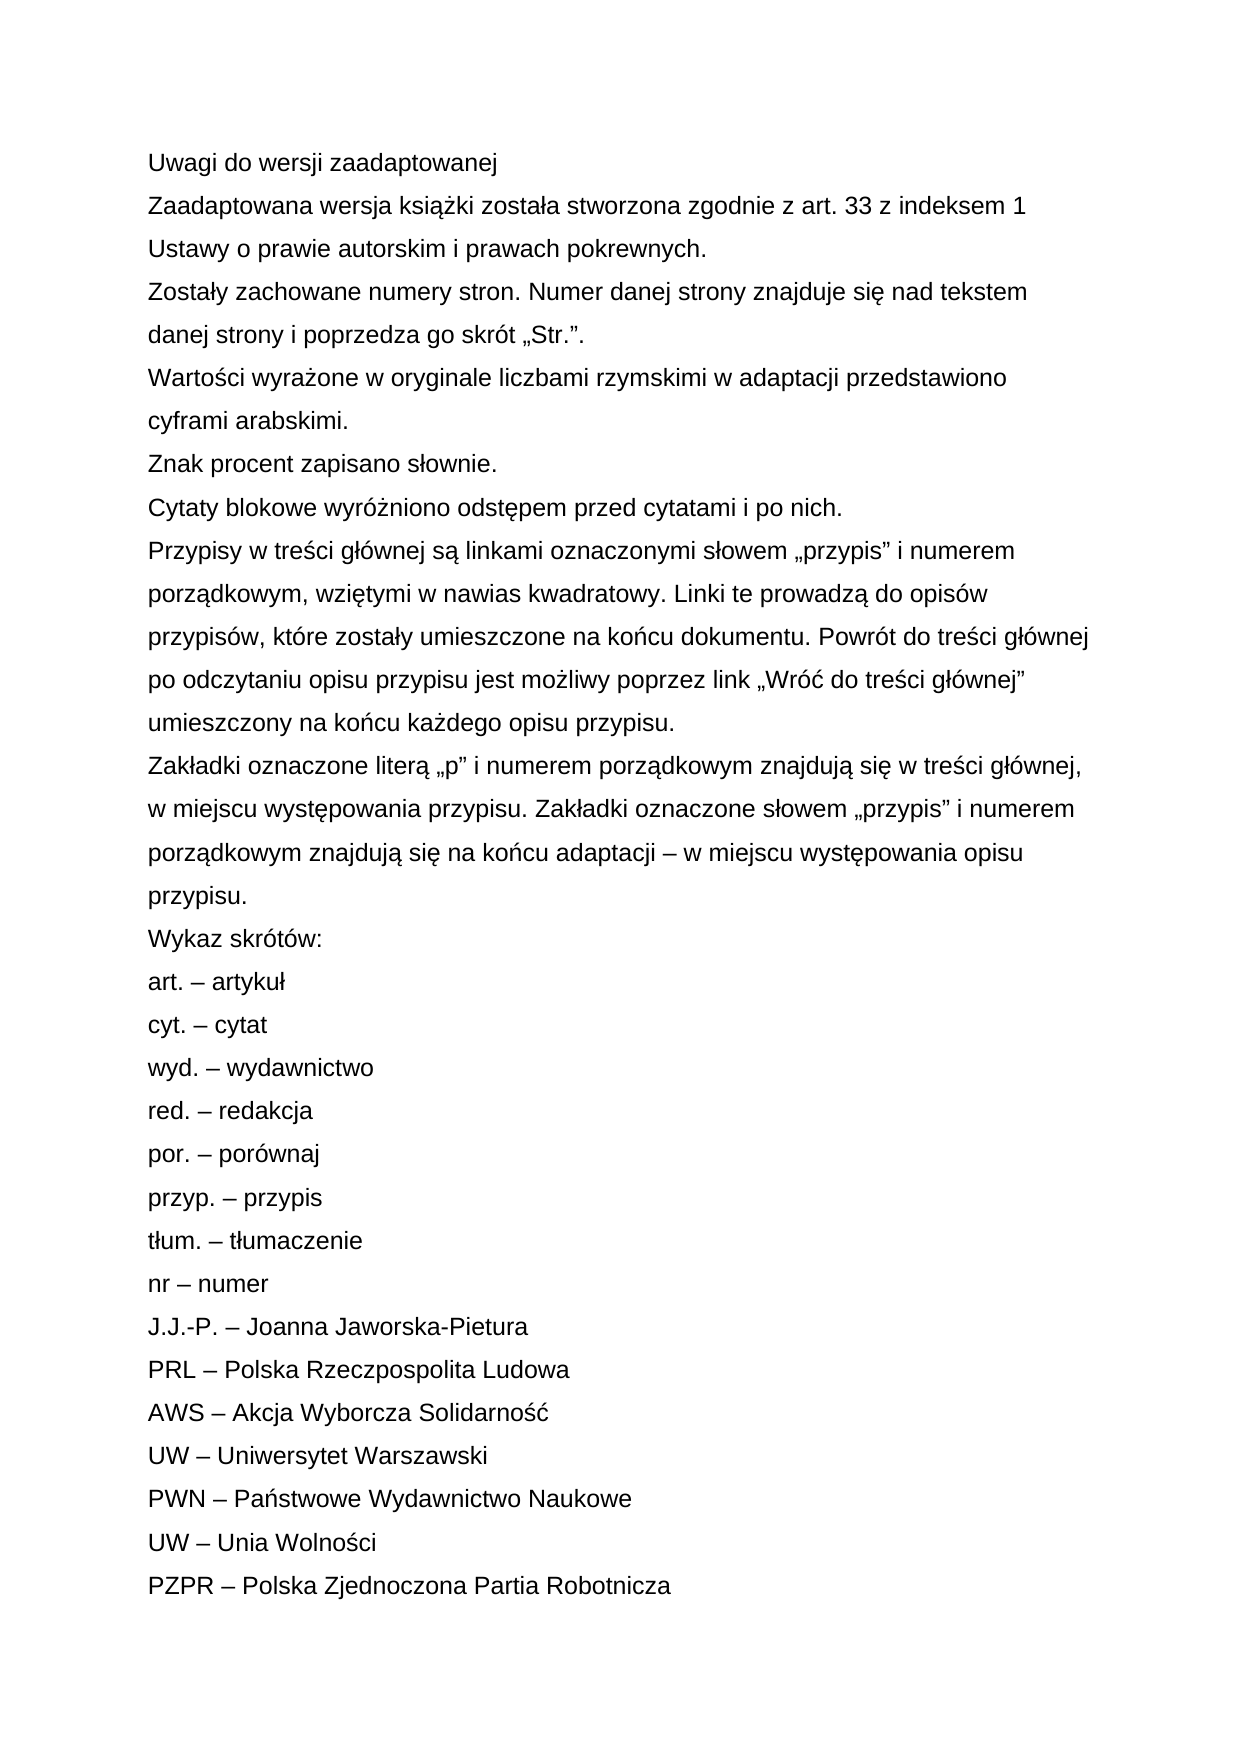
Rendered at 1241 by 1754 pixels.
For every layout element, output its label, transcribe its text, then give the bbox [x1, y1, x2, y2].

text nr – numer [148, 1269, 1093, 1298]
text Zaadaptowana wersja książki została stworzona zgodnie z art. 33 z indeksem 1 Ustawy o prawie autorskim i prawach pokrewnych. [148, 191, 1093, 263]
text J.J.-P. – Joanna Jaworska-Pietura [148, 1312, 1093, 1341]
text art. – artykuł [148, 967, 1093, 996]
text PZPR – Polska Zjednoczona Partia Robotnicza [148, 1571, 1093, 1599]
text Cytaty blokowe wyróżniono odstępem przed cytatami i po nich. [148, 493, 1093, 521]
text wyd. – wydawnictwo [148, 1053, 1093, 1082]
text Wartości wyrażone w oryginale liczbami rzymskimi w adaptacji przedstawiono cyframi arabskimi. [148, 363, 1093, 435]
text PRL – Polska Rzeczpospolita Ludowa [148, 1355, 1093, 1384]
text UW – Unia Wolności [148, 1528, 1093, 1556]
text tłum. – tłumaczenie [148, 1226, 1093, 1254]
text Przypisy w treści głównej są linkami oznaczonymi słowem „przypis” i numerem porządkowym, wziętymi w nawias kwadratowy. Linki te prowadzą do opisów przypisów, które zostały umieszczone na końcu dokumentu. Powrót do treści głównej po odczytaniu opisu przypisu jest możliwy poprzez link „Wróć do treści głównej” umieszczony na końcu każdego opisu przypisu. [148, 536, 1093, 737]
text przyp. – przypis [148, 1183, 1093, 1211]
text Zakładki oznaczone literą „p” i numerem porządkowym znajdują się w treści głównej, w miejscu występowania przypisu. Zakładki oznaczone słowem „przypis” i numerem porządkowym znajdują się na końcu adaptacji – w miejscu występowania opisu przypisu. [148, 751, 1093, 909]
text Uwagi do wersji zaadaptowanej [148, 148, 1093, 176]
text por. – porównaj [148, 1139, 1093, 1168]
text Znak procent zapisano słownie. [148, 449, 1093, 478]
text red. – redakcja [148, 1096, 1093, 1125]
text cyt. – cytat [148, 1010, 1093, 1039]
text AWS – Akcja Wyborcza Solidarność [148, 1398, 1093, 1427]
text PWN – Państwowe Wydawnictwo Naukowe [148, 1484, 1093, 1513]
text UW – Uniwersytet Warszawski [148, 1441, 1093, 1470]
text Wykaz skrótów: [148, 924, 1093, 953]
text Zostały zachowane numery stron. Numer danej strony znajduje się nad tekstem danej strony i poprzedza go skrót „Str.”. [148, 277, 1093, 349]
